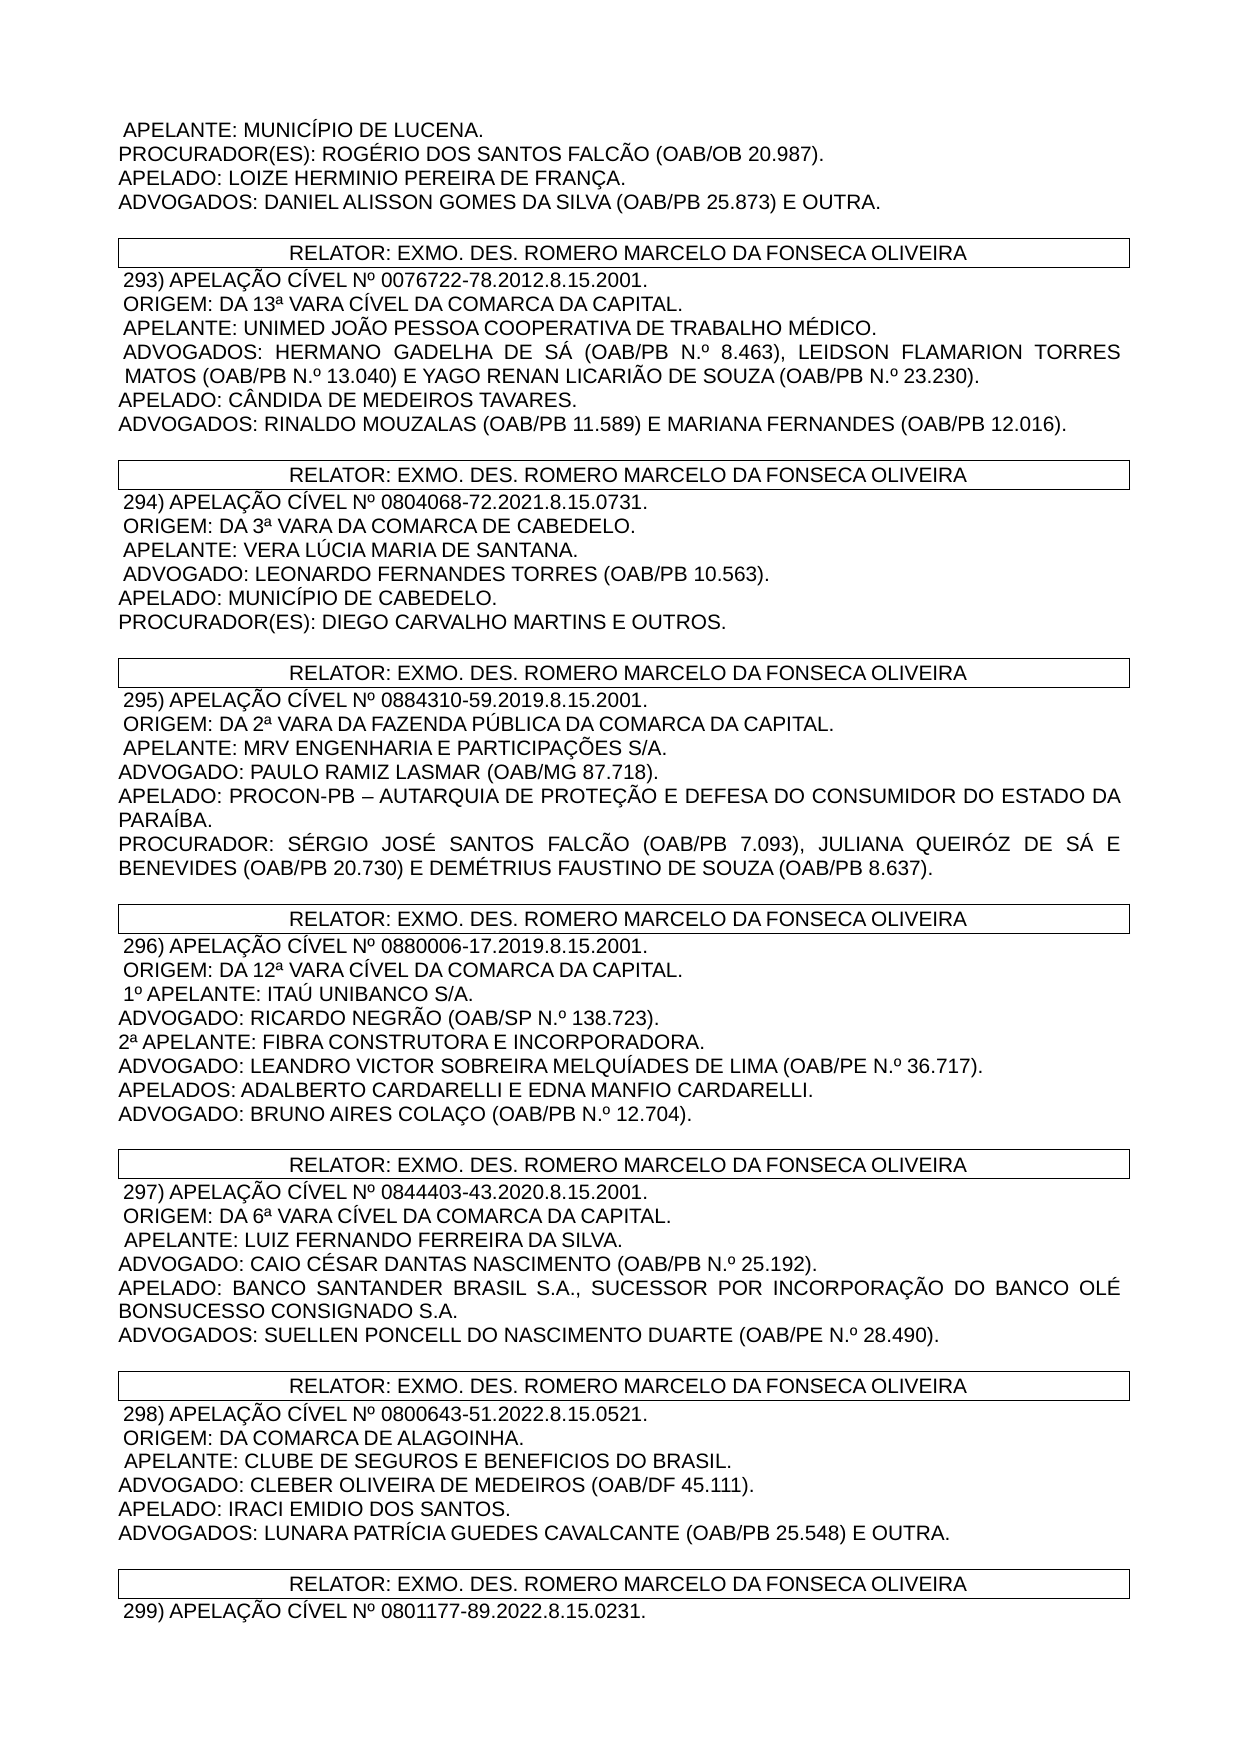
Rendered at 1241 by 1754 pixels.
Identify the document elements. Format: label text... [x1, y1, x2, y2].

text ADVOGADO: RICARDO NEGRÃO (OAB/SP N.º 138.723). [118, 1006, 1122, 1029]
text 295) APELAÇÃO CÍVEL Nº 0884310-59.2019.8.15.2001. [123, 688, 1122, 712]
text ADVOGADOS: DANIEL ALISSON GOMES DA SILVA (OAB/PB 25.873) E OUTRA. [118, 190, 1122, 214]
text ADVOGADO: PAULO RAMIZ LASMAR (OAB/MG 87.718). [118, 760, 1122, 784]
text ORIGEM: DA 6ª VARA CÍVEL DA COMARCA DA CAPITAL. [123, 1203, 1122, 1227]
text ORIGEM: DA COMARCA DE ALAGOINHA. [123, 1425, 1122, 1449]
text APELADO: IRACI EMIDIO DOS SANTOS. [118, 1497, 1122, 1521]
text ADVOGADOS: HERMANO GADELHA DE SÁ (OAB/PB N.º 8.463), LEIDSON FLAMARION TORRES MATOS (OAB/PB N.º 13.040) E YAGO RENAN LICARIÃO DE SOUZA (OAB/PB N.º 23.230). [123, 340, 1122, 388]
text RELATOR: EXMO. DES. ROMERO MARCELO DA FONSECA OLIVEIRA [119, 239, 1129, 267]
text APELANTE: VERA LÚCIA MARIA DE SANTANA. [123, 538, 1122, 562]
text APELANTE: UNIMED JOÃO PESSOA COOPERATIVA DE TRABALHO MÉDICO. [123, 316, 1122, 340]
text ADVOGADO: CAIO CÉSAR DANTAS NASCIMENTO (OAB/PB N.º 25.192). [118, 1251, 1122, 1275]
text ADVOGADOS: LUNARA PATRÍCIA GUEDES CAVALCANTE (OAB/PB 25.548) E OUTRA. [118, 1521, 1122, 1545]
text RELATOR: EXMO. DES. ROMERO MARCELO DA FONSECA OLIVEIRA [119, 1372, 1129, 1400]
text ORIGEM: DA 13ª VARA CÍVEL DA COMARCA DA CAPITAL. [123, 292, 1122, 316]
text 2ª APELANTE: FIBRA CONSTRUTORA E INCORPORADORA. [118, 1029, 1122, 1053]
text APELADO: BANCO SANTANDER BRASIL S.A., SUCESSOR POR INCORPORAÇÃO DO BANCO OLÉ BONSUCESSO CONSIGNADO S.A. [118, 1275, 1122, 1323]
text APELADOS: ADALBERTO CARDARELLI E EDNA MANFIO CARDARELLI. [118, 1077, 1122, 1101]
text APELANTE: MUNICÍPIO DE LUCENA. [123, 118, 1122, 142]
text APELANTE: CLUBE DE SEGUROS E BENEFICIOS DO BRASIL. [118, 1449, 1122, 1473]
text ADVOGADO: BRUNO AIRES COLAÇO (OAB/PB N.º 12.704). [118, 1101, 1122, 1125]
text APELADO: MUNICÍPIO DE CABEDELO. [118, 586, 1122, 610]
text APELADO: LOIZE HERMINIO PEREIRA DE FRANÇA. [118, 166, 1122, 190]
text APELADO: CÂNDIDA DE MEDEIROS TAVARES. [118, 388, 1122, 412]
text 296) APELAÇÃO CÍVEL Nº 0880006-17.2019.8.15.2001. [123, 934, 1122, 958]
text RELATOR: EXMO. DES. ROMERO MARCELO DA FONSECA OLIVEIRA [119, 1150, 1129, 1178]
text RELATOR: EXMO. DES. ROMERO MARCELO DA FONSECA OLIVEIRA [119, 461, 1129, 489]
text 293) APELAÇÃO CÍVEL Nº 0076722-78.2012.8.15.2001. [123, 268, 1122, 292]
text APELANTE: LUIZ FERNANDO FERREIRA DA SILVA. [118, 1227, 1122, 1251]
text ADVOGADO: LEANDRO VICTOR SOBREIRA MELQUÍADES DE LIMA (OAB/PE N.º 36.717). [118, 1053, 1122, 1077]
text APELANTE: MRV ENGENHARIA E PARTICIPAÇÕES S/A. [123, 736, 1122, 760]
text APELADO: PROCON-PB – AUTARQUIA DE PROTEÇÃO E DEFESA DO CONSUMIDOR DO ESTADO DA PARAÍBA. [118, 784, 1122, 832]
text PROCURADOR(ES): DIEGO CARVALHO MARTINS E OUTROS. [118, 610, 1122, 634]
text 1º APELANTE: ITAÚ UNIBANCO S/A. [123, 982, 1122, 1006]
text 297) APELAÇÃO CÍVEL Nº 0844403-43.2020.8.15.2001. [123, 1179, 1122, 1203]
text ADVOGADO: LEONARDO FERNANDES TORRES (OAB/PB 10.563). [123, 562, 1122, 586]
text 298) APELAÇÃO CÍVEL Nº 0800643-51.2022.8.15.0521. [123, 1401, 1122, 1425]
text RELATOR: EXMO. DES. ROMERO MARCELO DA FONSECA OLIVEIRA [119, 905, 1129, 933]
text ADVOGADOS: RINALDO MOUZALAS (OAB/PB 11.589) E MARIANA FERNANDES (OAB/PB 12.016). [118, 412, 1122, 436]
text ORIGEM: DA 12ª VARA CÍVEL DA COMARCA DA CAPITAL. [123, 958, 1122, 982]
text RELATOR: EXMO. DES. ROMERO MARCELO DA FONSECA OLIVEIRA [119, 1570, 1129, 1598]
text RELATOR: EXMO. DES. ROMERO MARCELO DA FONSECA OLIVEIRA [119, 659, 1129, 687]
text ADVOGADO: CLEBER OLIVEIRA DE MEDEIROS (OAB/DF 45.111). [118, 1473, 1122, 1497]
text 299) APELAÇÃO CÍVEL Nº 0801177-89.2022.8.15.0231. [123, 1599, 1122, 1623]
text 294) APELAÇÃO CÍVEL Nº 0804068-72.2021.8.15.0731. [123, 490, 1122, 514]
text ORIGEM: DA 3ª VARA DA COMARCA DE CABEDELO. [123, 514, 1122, 538]
text PROCURADOR: SÉRGIO JOSÉ SANTOS FALCÃO (OAB/PB 7.093), JULIANA QUEIRÓZ DE SÁ E BENEVIDES (OAB/PB 20.730) E DEMÉTRIUS FAUSTINO DE SOUZA (OAB/PB 8.637). [118, 832, 1122, 879]
text ADVOGADOS: SUELLEN PONCELL DO NASCIMENTO DUARTE (OAB/PE N.º 28.490). [118, 1323, 1122, 1347]
text ORIGEM: DA 2ª VARA DA FAZENDA PÚBLICA DA COMARCA DA CAPITAL. [123, 712, 1122, 736]
text PROCURADOR(ES): ROGÉRIO DOS SANTOS FALCÃO (OAB/OB 20.987). [118, 142, 1122, 166]
